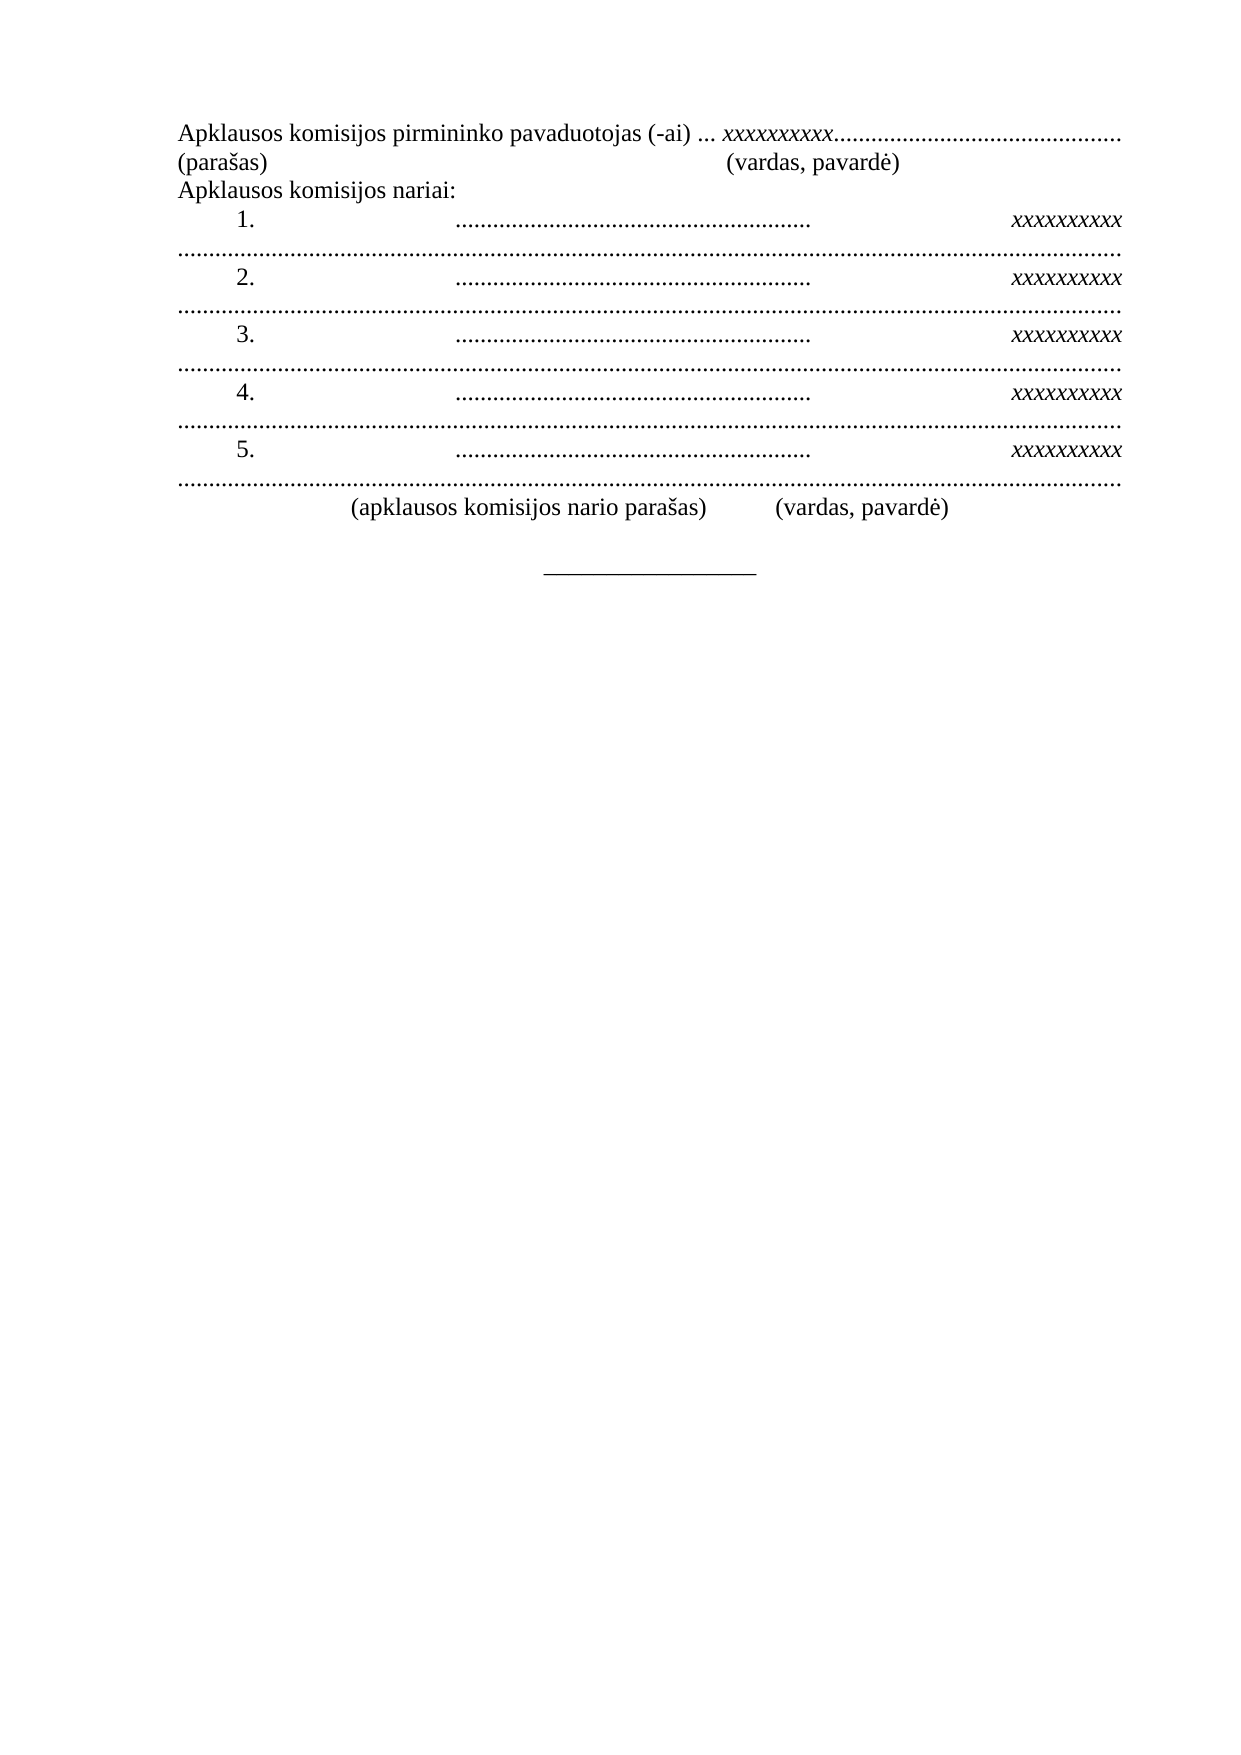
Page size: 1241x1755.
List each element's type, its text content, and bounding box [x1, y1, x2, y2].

text _________________ [177, 549, 1122, 578]
text 1. ......................................................... xxxxxxxxxx [177, 204, 1122, 262]
text 2. ......................................................... xxxxxxxxxx [177, 262, 1122, 319]
text Apklausos komisijos nariai: [177, 176, 1122, 204]
text Apklausos komisijos pirmininko pavaduotojas (-ai) ... xxxxxxxxxx [177, 118, 1122, 147]
text 3. ......................................................... xxxxxxxxxx [177, 319, 1122, 377]
text (apklausos komisijos nario parašas) (vardas, pavardė) [177, 492, 1122, 521]
text (parašas) (vardas, pavardė) [177, 147, 1122, 176]
text 5. ......................................................... xxxxxxxxxx [177, 434, 1122, 492]
text 4. ......................................................... xxxxxxxxxx [177, 377, 1122, 434]
